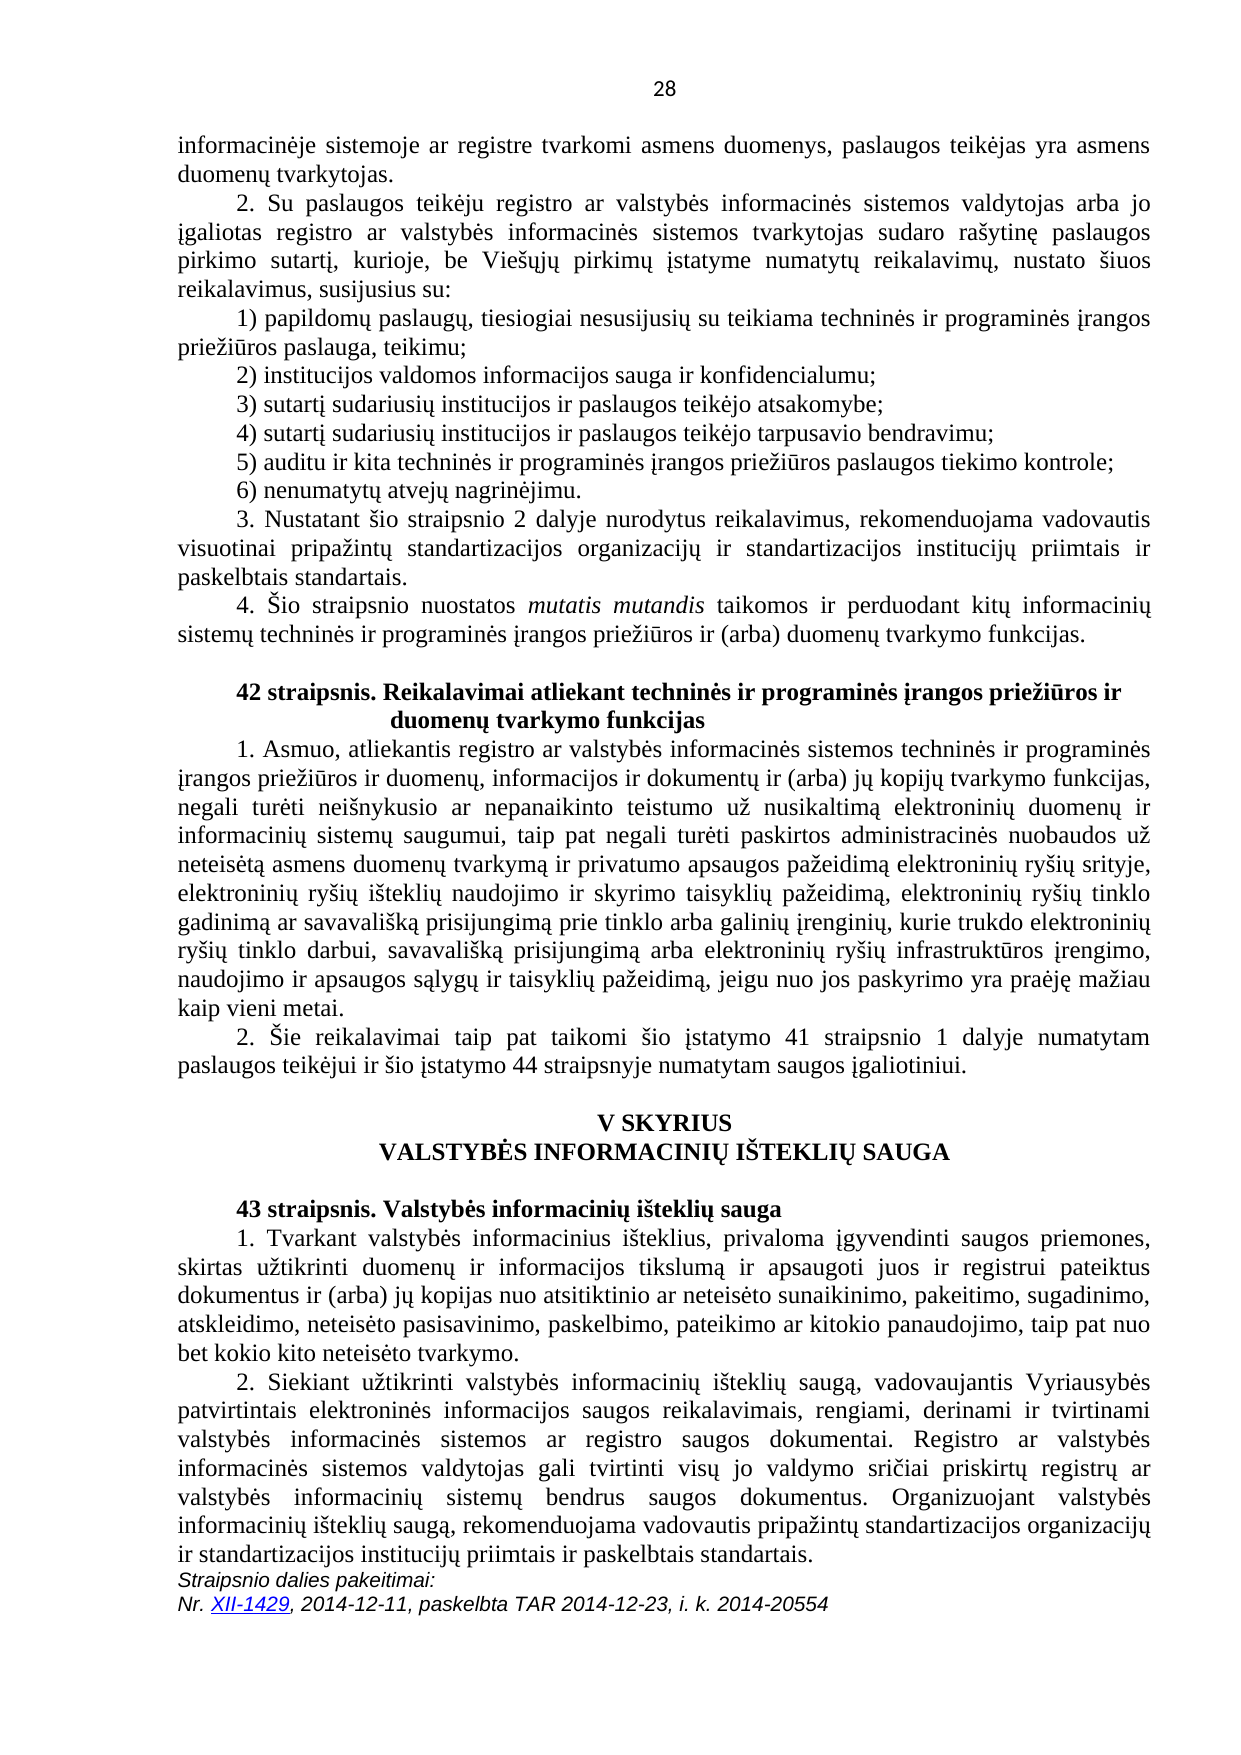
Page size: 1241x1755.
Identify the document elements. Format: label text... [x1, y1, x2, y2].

text 2. Siekiant užtikrinti valstybės informacinių išteklių saugą, vadovaujantis Vyriausybės patvirtintais elektroninės informacijos saugos reikalavimais, rengiami, derinami ir tvirtinami valstybės informacinės sistemos ar registro saugos dokumentai. Registro ar valstybės informacinės sistemos valdytojas gali tvirtinti visų jo valdymo sričiai priskirtų registrų ar valstybės informacinių sistemų bendrus saugos dokumentus. Organizuojant valstybės informacinių išteklių saugą, rekomenduojama vadovautis pripažintų standartizacijos organizacijų ir standartizacijos institucijų priimtais ir paskelbtais standartais. [177, 1367, 1152, 1568]
text 2) institucijos valdomos informacijos sauga ir konfidencialumu; [177, 361, 1152, 389]
text 4) sutartį sudariusių institucijos ir paslaugos teikėjo tarpusavio bendravimu; [177, 418, 1152, 447]
text 1. Asmuo, atliekantis registro ar valstybės informacinės sistemos techninės ir programinės įrangos priežiūros ir duomenų, informacijos ir dokumentų ir (arba) jų kopijų tvarkymo funkcijas, negali turėti neišnykusio ar nepanaikinto teistumo už nusikaltimą elektroninių duomenų ir informacinių sistemų saugumui, taip pat negali turėti paskirtos administracinės nuobaudos už neteisėtą asmens duomenų tvarkymą ir privatumo apsaugos pažeidimą elektroninių ryšių srityje, elektroninių ryšių išteklių naudojimo ir skyrimo taisyklių pažeidimą, elektroninių ryšių tinklo gadinimą ar savavališką prisijungimą prie tinklo arba galinių įrenginių, kurie trukdo elektroninių ryšių tinklo darbui, savavališką prisijungimą arba elektroninių ryšių infrastruktūros įrengimo, naudojimo ir apsaugos sąlygų ir taisyklių pažeidimą, jeigu nuo jos paskyrimo yra praėję mažiau kaip vieni metai. [177, 734, 1152, 1022]
text 2. Šie reikalavimai taip pat taikomi šio įstatymo 41 straipsnio 1 dalyje numatytam paslaugos teikėjui ir šio įstatymo 44 straipsnyje numatytam saugos įgaliotiniui. [177, 1022, 1152, 1079]
text Nr. XII-1429, 2014-12-11, paskelbta TAR 2014-12-23, i. k. 2014-20554 [177, 1592, 1152, 1616]
text 4. Šio straipsnio nuostatos mutatis mutandis taikomos ir perduodant kitų informacinių sistemų techninės ir programinės įrangos priežiūros ir (arba) duomenų tvarkymo funkcijas. [177, 591, 1152, 648]
text 1) papildomų paslaugų, tiesiogiai nesusijusių su teikiama techninės ir programinės įrangos priežiūros paslauga, teikimu; [177, 303, 1152, 361]
text 3) sutartį sudariusių institucijos ir paslaugos teikėjo atsakomybe; [177, 389, 1152, 418]
text 6) nenumatytų atvejų nagrinėjimu. [177, 476, 1152, 504]
text Straipsnio dalies pakeitimai: [177, 1568, 1152, 1592]
text V SKYRIUS [177, 1108, 1152, 1137]
text informacinėje sistemoje ar registre tvarkomi asmens duomenys, paslaugos teikėjas yra asmens duomenų tvarkytojas. [177, 131, 1152, 188]
text 3. Nustatant šio straipsnio 2 dalyje nurodytus reikalavimus, rekomenduojama vadovautis visuotinai pripažintų standartizacijos organizacijų ir standartizacijos institucijų priimtais ir paskelbtais standartais. [177, 504, 1152, 591]
text 43 straipsnis. Valstybės informacinių išteklių sauga [177, 1194, 1152, 1223]
text 5) auditu ir kita techninės ir programinės įrangos priežiūros paslaugos tiekimo kontrole; [177, 447, 1152, 476]
text 1. Tvarkant valstybės informacinius išteklius, privaloma įgyvendinti saugos priemones, skirtas užtikrinti duomenų ir informacijos tikslumą ir apsaugoti juos ir registrui pateiktus dokumentus ir (arba) jų kopijas nuo atsitiktinio ar neteisėto sunaikinimo, pakeitimo, sugadinimo, atskleidimo, neteisėto pasisavinimo, paskelbimo, pateikimo ar kitokio panaudojimo, taip pat nuo bet kokio kito neteisėto tvarkymo. [177, 1223, 1152, 1367]
text 2. Su paslaugos teikėju registro ar valstybės informacinės sistemos valdytojas arba jo įgaliotas registro ar valstybės informacinės sistemos tvarkytojas sudaro rašytinę paslaugos pirkimo sutartį, kurioje, be Viešųjų pirkimų įstatyme numatytų reikalavimų, nustato šiuos reikalavimus, susijusius su: [177, 188, 1152, 303]
text 42 straipsnis. Reikalavimai atliekant techninės ir programinės įrangos priežiūros ir duomenų tvarkymo funkcijas [236, 677, 1152, 734]
text VALSTYBĖS INFORMACINIŲ IŠTEKLIŲ SAUGA [177, 1137, 1152, 1166]
